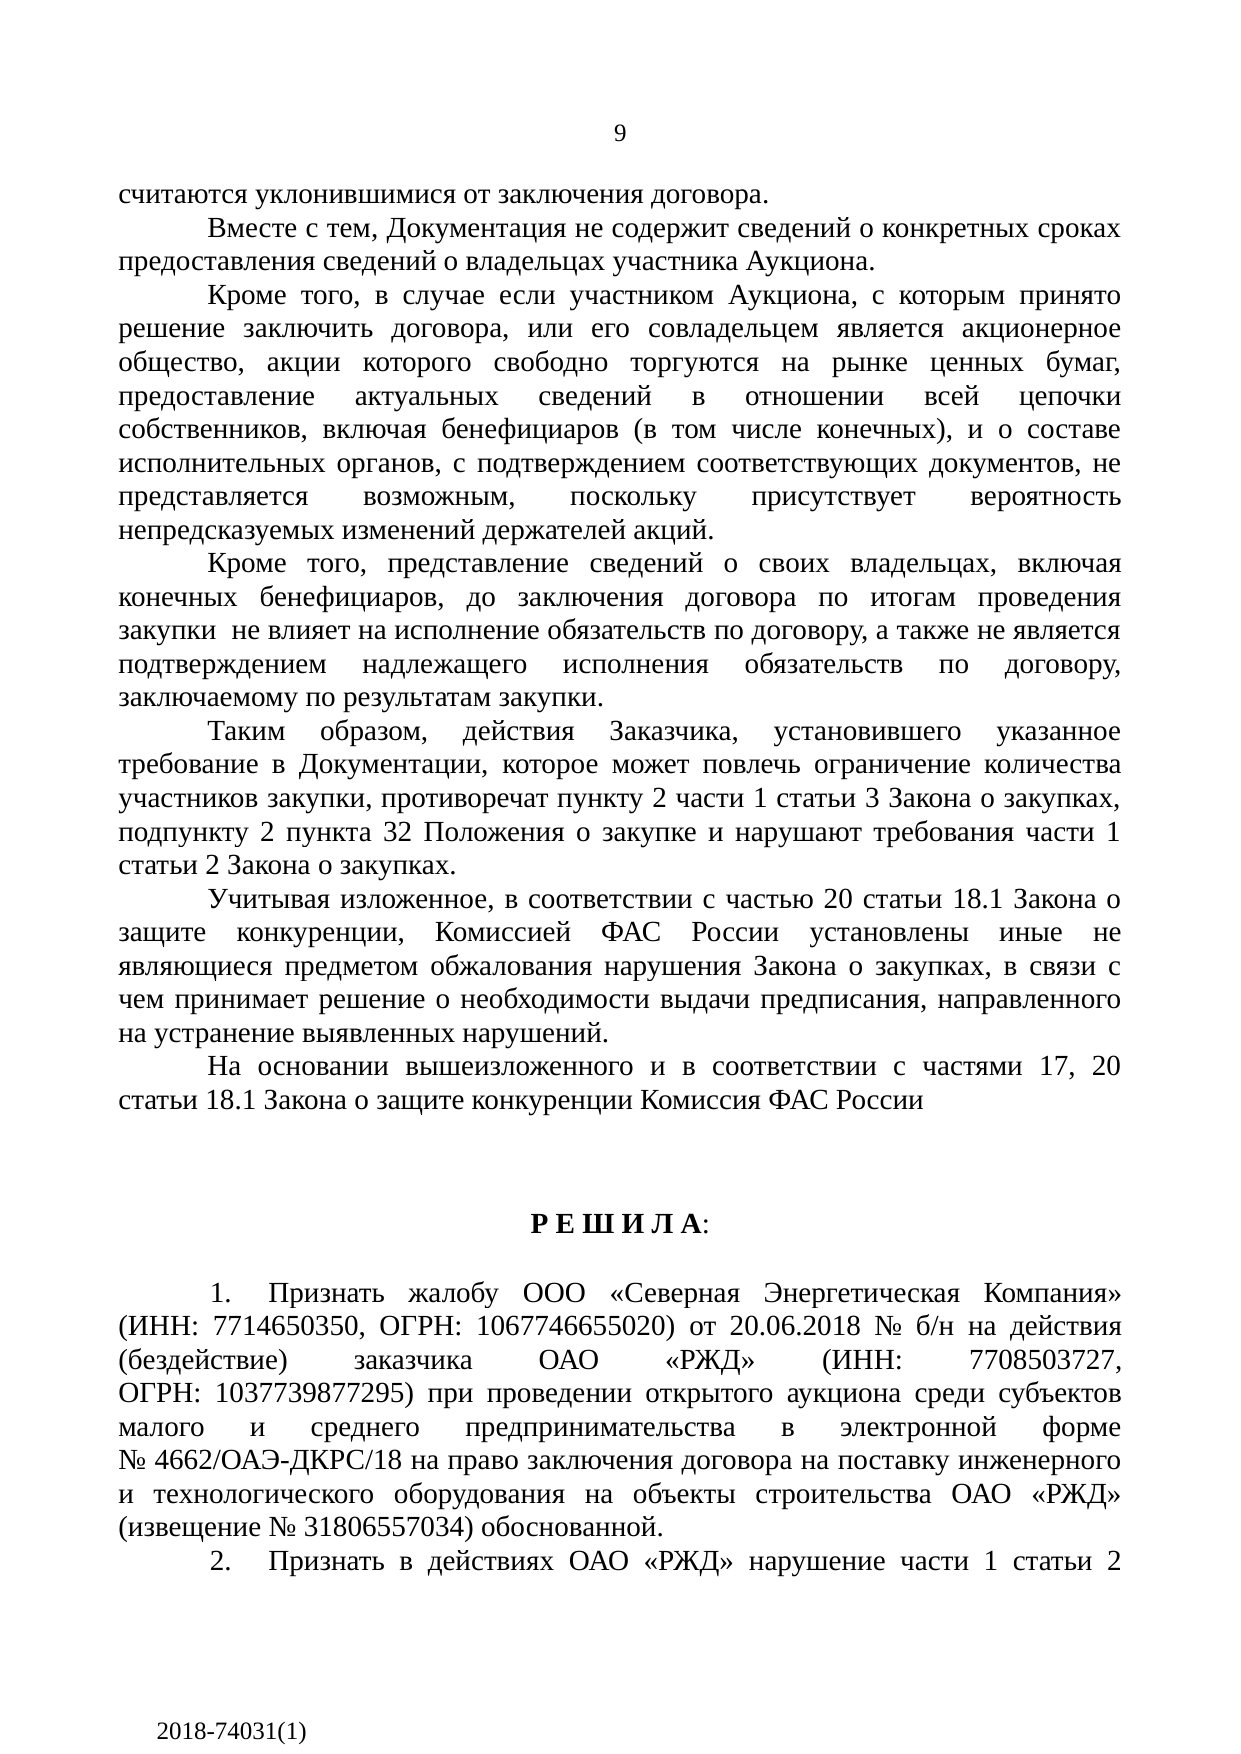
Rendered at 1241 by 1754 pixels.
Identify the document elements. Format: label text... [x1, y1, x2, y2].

text Р Е Ш И Л А: [118, 1207, 1122, 1240]
text считаются уклонившимися от заключения договора. [118, 176, 1122, 210]
text На основании вышеизложенного и в соответствии с частями 17, 20 статьи 18.1 Закона о защите конкуренции Комиссия ФАС России [118, 1048, 1122, 1116]
list Признать в действиях ОАО «РЖД» нарушение части 1 статьи 2 [118, 1543, 1122, 1577]
text Вместе с тем, Документация не содержит сведений о конкретных сроках предоставления сведений о владельцах участника Аукциона. [118, 210, 1122, 277]
list Признать жалобу ООО «Северная Энергетическая Компания» (ИНН: 7714650350, ОГРН: 1067746655020) от 20.06.2018 № б/н на действия (бездействие) заказчика ОАО «РЖД» (ИНН: 7708503727, ОГРН: 1037739877295) при проведении открытого аукциона среди субъектов малого и среднего предпринимательства в электронной форме № 4662/ОАЭ-ДКРС/18 на право заключения договора на поставку инженерного и технологического оборудования на объекты строительства ОАО «РЖД» (извещение № 31806557034) обоснованной. [118, 1275, 1122, 1543]
text Кроме того, в случае если участником Аукциона, с которым принято решение заключить договора, или его совладельцем является акционерное общество, акции которого свободно торгуются на рынке ценных бумаг, предоставление актуальных сведений в отношении всей цепочки собственников, включая бенефициаров (в том числе конечных), и о составе исполнительных органов, с подтверждением соответствующих документов, не представляется возможным, поскольку присутствует вероятность непредсказуемых изменений держателей акций. [118, 277, 1122, 545]
text Таким образом, действия Заказчика, установившего указанное требование в Документации, которое может повлечь ограничение количества участников закупки, противоречат пункту 2 части 1 статьи 3 Закона о закупках, подпункту 2 пункта 32 Положения о закупке и нарушают требования части 1 статьи 2 Закона о закупках. [118, 713, 1122, 881]
text Учитывая изложенное, в соответствии с частью 20 статьи 18.1 Закона о защите конкуренции, Комиссией ФАС России установлены иные не являющиеся предметом обжалования нарушения Закона о закупках, в связи с чем принимает решение о необходимости выдачи предписания, направленного на устранение выявленных нарушений. [118, 881, 1122, 1048]
text Кроме того, представление сведений о своих владельцах, включая конечных бенефициаров, до заключения договора по итогам проведения закупки не влияет на исполнение обязательств по договору, а также не является подтверждением надлежащего исполнения обязательств по договору, заключаемому по результатам закупки. [118, 545, 1122, 713]
